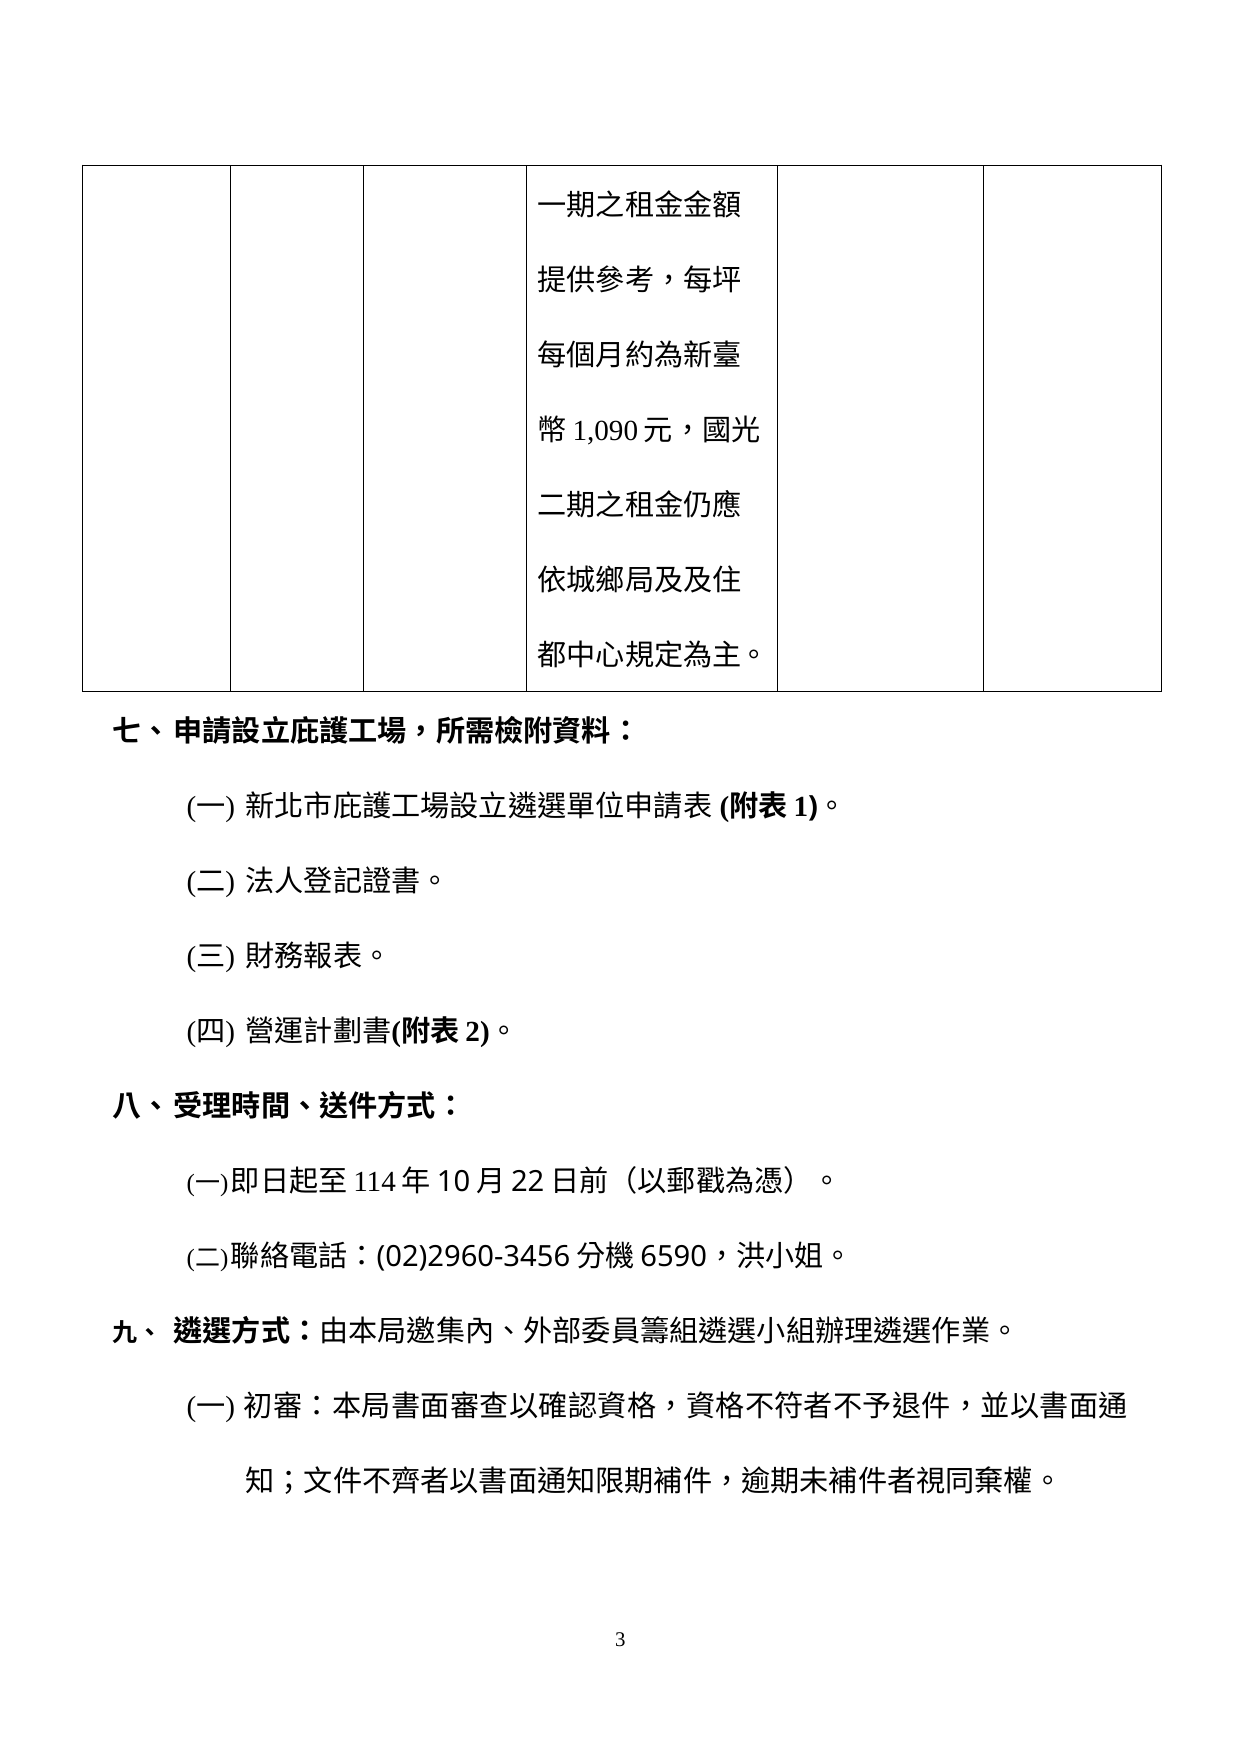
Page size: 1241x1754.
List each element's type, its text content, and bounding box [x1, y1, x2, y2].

list 申請設立庇護工場，所需檢附資料： [112, 692, 1128, 767]
table_cell [778, 166, 983, 691]
list 受理時間、送件方式： [112, 1067, 1128, 1142]
table_cell [364, 166, 526, 691]
list 遴選方式：由本局邀集內、外部委員籌組遴選小組辦理遴選作業。 [112, 1292, 1128, 1367]
table_cell [984, 166, 1161, 691]
table_cell [231, 166, 363, 691]
list 法人登記證書。 [186, 842, 1128, 917]
list 財務報表。 [186, 917, 1128, 992]
list 新北市庇護工場設立遴選單位申請表 (附表1)。 [186, 767, 1141, 842]
list 聯絡電話：(02)2960-3456分機6590，洪小姐。 [186, 1217, 1128, 1292]
list 初審：本局書面審查以確認資格，資格不符者不予退件，並以書面通知；文件不齊者以書面通知限期補件，逾期未補件者視同棄權。 [186, 1367, 1128, 1517]
table_cell 一期之租金金額提供參考，每坪每個月約為新臺幣1,090元，國光二期之租金仍應依城鄉局及及住都中心規定為主。 [527, 166, 777, 691]
list 營運計劃書(附表2)。 [186, 992, 1128, 1067]
table_cell [83, 166, 230, 691]
list 即日起至114年10月22日前（以郵戳為憑）。 [186, 1142, 1128, 1217]
